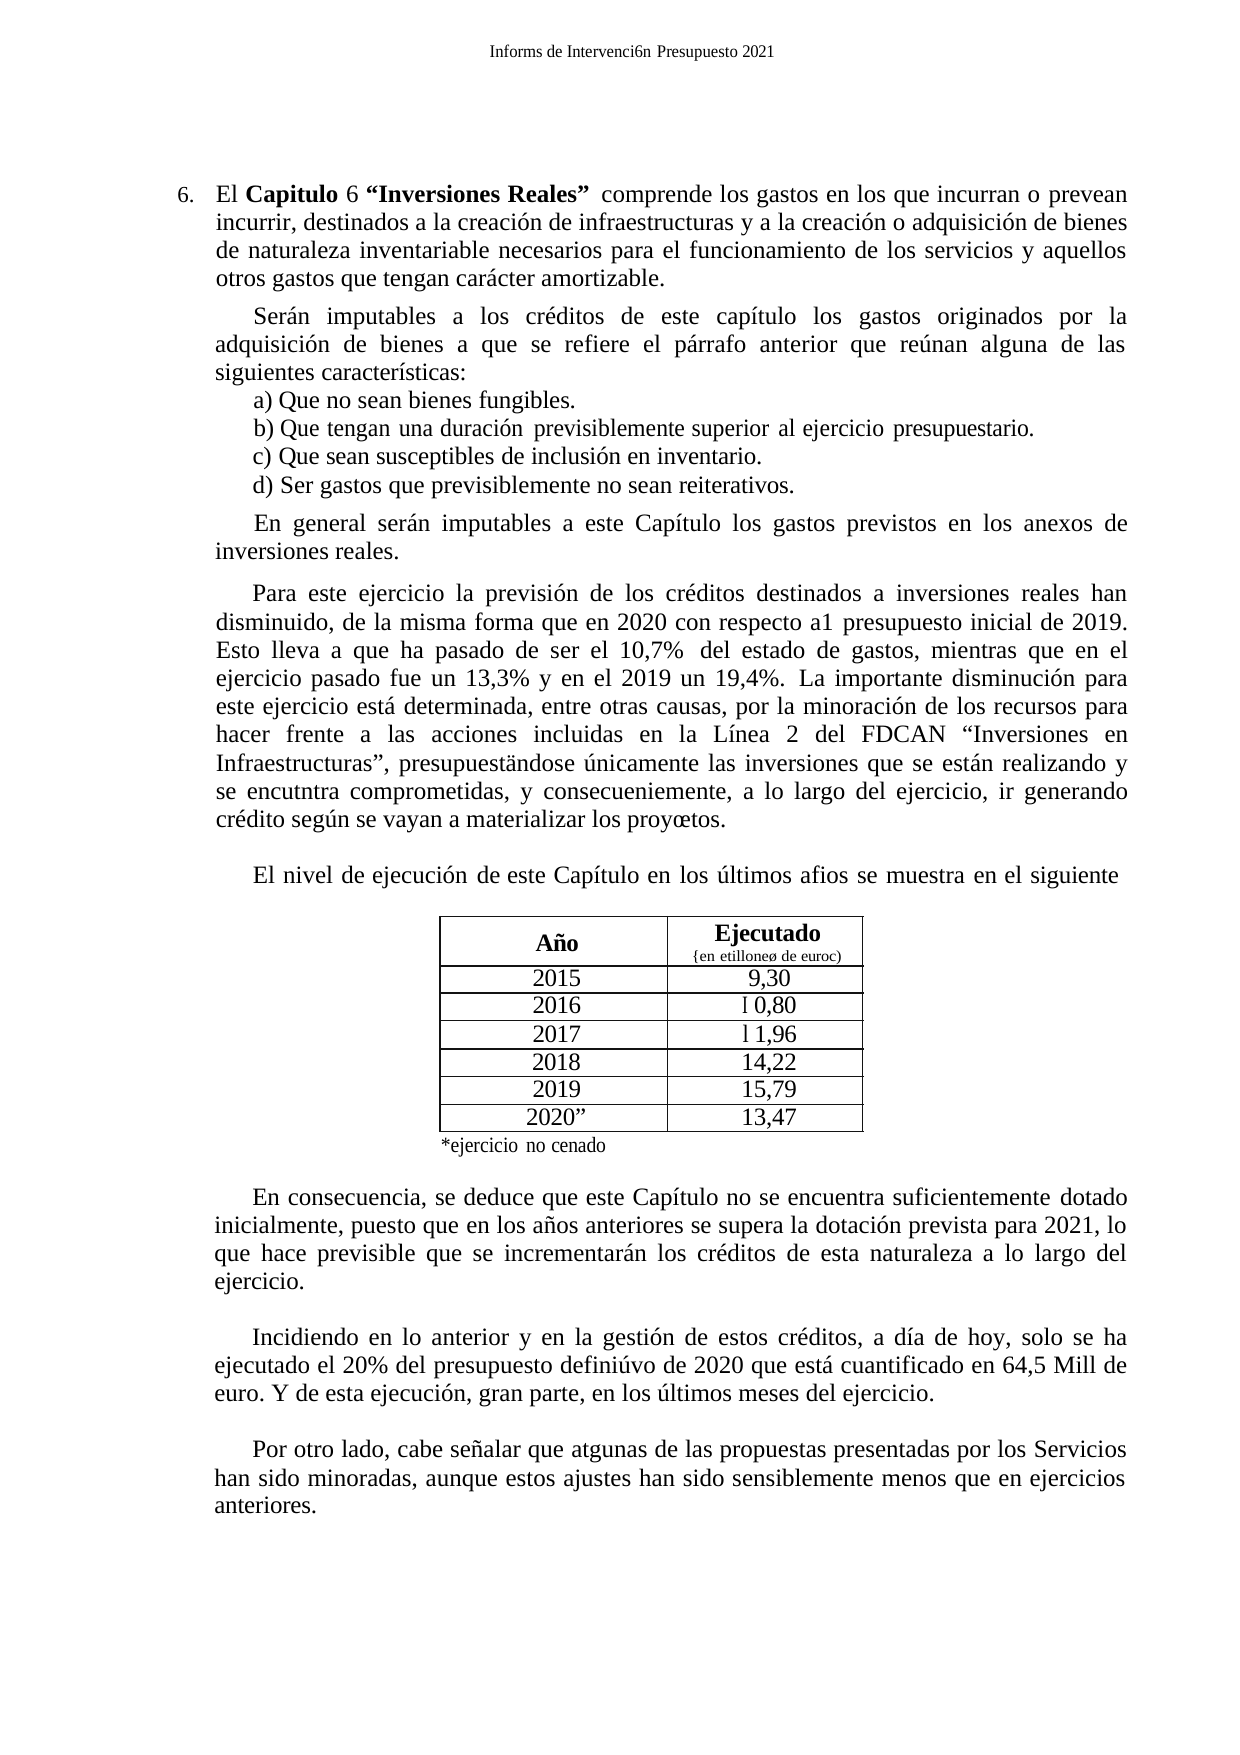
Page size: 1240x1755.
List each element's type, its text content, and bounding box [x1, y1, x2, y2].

table_cell 2019 [441, 1077, 667, 1103]
text Serán imputables a los créditos de este capítulo los gastos originados por la adquisición de bienes a que se refiere el párrafo anterior que reúnan alguna de las siguientes características: [215, 302, 1127, 386]
table_cell 9,30 [668, 967, 862, 992]
table_header Año [441, 917, 667, 965]
text En consecuencia, se deduce que este Capítulo no se encuentra suficientemente dotado inicialmente, puesto que en los años anteriores se supera la dotación prevista para 2021, lo que hace previsible que se incrementarán los créditos de esta naturaleza a lo largo del ejercicio. [214, 1183, 1128, 1294]
text Por otro lado, cabe señalar que atgunas de las propuestas presentadas por los Servicios han sido minoradas, aunque estos ajustes han sido sensiblemente menos que en ejercicios anteriores. [214, 1436, 1127, 1519]
table_cell 13,47 [668, 1105, 862, 1131]
list Ser gastos que previsiblemente no sean reiterativos. [252, 470, 1185, 499]
text En general serán imputables a este Capítulo los gastos previstos en los anexos de inversiones reales. [215, 509, 1128, 565]
text *ejercicio no cenado [441, 1132, 1185, 1157]
table_cell 2016 [441, 994, 667, 1019]
table_header Ejecutado {en etilloneø de euroc) [668, 917, 862, 965]
table_cell l 1,96 [668, 1021, 862, 1048]
list Que no sean bienes fungibles. [253, 386, 1185, 414]
table_cell 2015 [441, 967, 667, 992]
table_cell 2017 [441, 1021, 667, 1048]
text Incidiendo en lo anterior y en la gestión de estos créditos, a día de hoy, solo se ha ejecutado el 20% del presupuesto definiúvo de 2020 que está cuantificado en 64,5 Mill de euro. Y de esta ejecución, gran parte, en los últimos meses del ejercicio. [214, 1323, 1128, 1407]
text Para este ejercicio la previsión de los créditos destinados a inversiones reales han disminuido, de la misma forma que en 2020 con respecto a1 presupuesto inicial de 2019. Esto lleva a que ha pasado de ser el 10,7% del estado de gastos, mientras que en el ejercicio pasado fue un 13,3% y en el 2019 un 19,4%. La importante disminución para este ejercicio está determinada, entre otras causas, por la minoración de los recursos para hacer frente a las acciones incluidas en la Línea 2 del FDCAN “Inversiones en Infraestructuras”, presupueständose únicamente las inversiones que se están realizando y se encutntra comprometidas, y consecueniemente, a lo largo del ejercicio, ir generando crédito según se vayan a materializar los proyœtos. [216, 579, 1128, 833]
list Que sean susceptibles de inclusión en inventario. [252, 442, 1185, 470]
list Que tengan una duración previsiblemente superior al ejercicio presupuestario. [253, 414, 1185, 442]
table_cell 2018 [441, 1050, 667, 1076]
table_cell 14,22 [668, 1050, 862, 1076]
table_cell I 0,80 [668, 994, 862, 1019]
list El Capitulo 6 “Inversiones Reales” comprende los gastos en los que incurran o prevean incurrir, destinados a la creación de infraestructuras y a la creación o adquisición de bienes de naturaleza inventariable necesarios para el funcionamiento de los servicios y aquellos otros gastos que tengan carácter amortizable. [177, 180, 1128, 292]
table_cell 2020” [441, 1105, 667, 1131]
table_cell 15,79 [668, 1077, 862, 1103]
text El nivel de ejecución de este Capítulo en los últimos afios se muestra en el siguiente [253, 861, 1185, 889]
